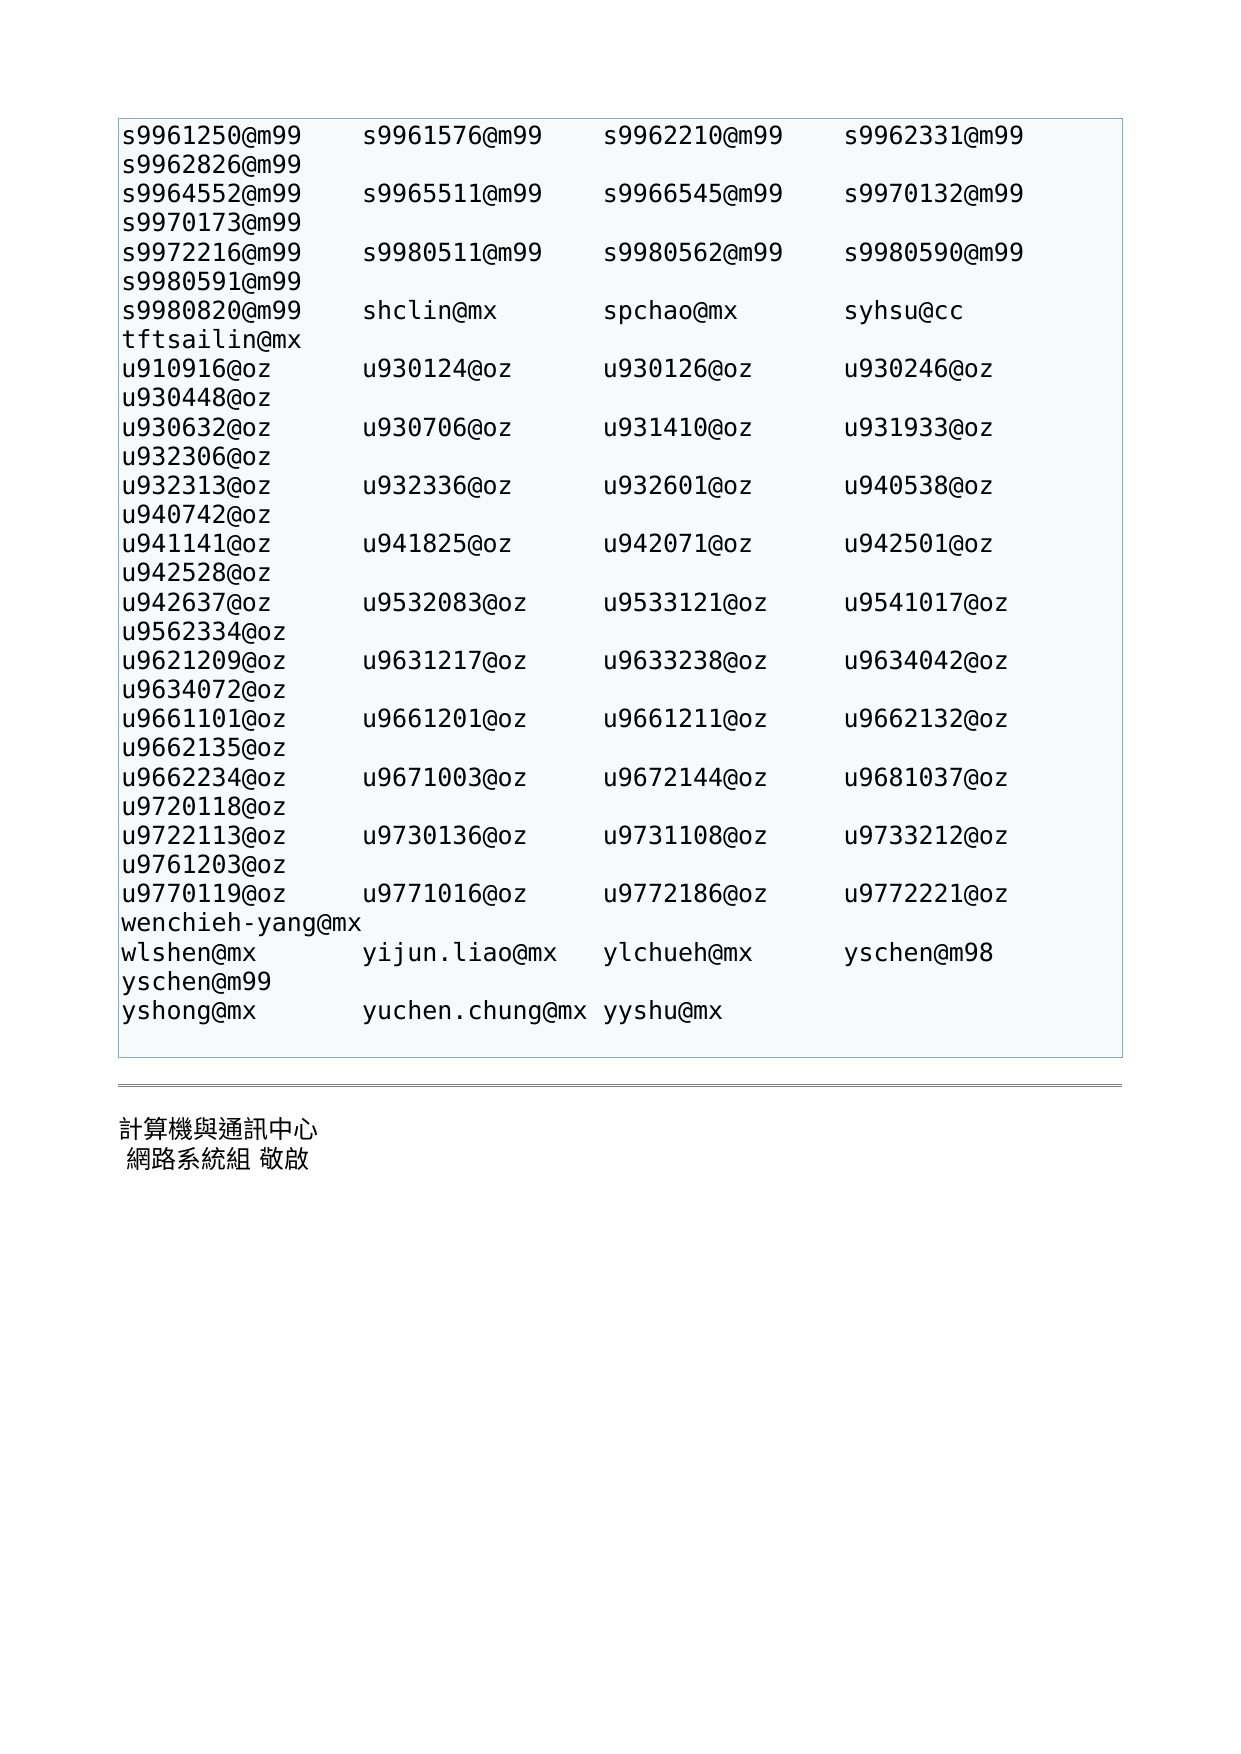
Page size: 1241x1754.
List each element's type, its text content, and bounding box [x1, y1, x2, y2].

text 計算機與通訊中心 網路系統組 敬啟 [118, 1116, 1122, 1174]
text s9961250@m99 s9961576@m99 s9962210@m99 s9962331@m99 s9962826@m99 s9964552@m99 s9965511@m99 s9966545@m99 s9970132@m99 s9970173@m99 s9972216@m99 s9980511@m99 s9980562@m99 s9980590@m99 s9980591@m99 s9980820@m99 shclin@mx spchao@mx syhsu@cc tftsailin@mx u910916@oz u930124@oz u930126@oz u930246@oz u930448@oz u930632@oz u930706@oz u931410@oz u931933@oz u932306@oz u932313@oz u932336@oz u932601@oz u940538@oz u940742@oz u941141@oz u941825@oz u942071@oz u942501@oz u942528@oz u942637@oz u9532083@oz u9533121@oz u9541017@oz u9562334@oz u9621209@oz u9631217@oz u9633238@oz u9634042@oz u9634072@oz u9661101@oz u9661201@oz u9661211@oz u9662132@oz u9662135@oz u9662234@oz u9671003@oz u9672144@oz u9681037@oz u9720118@oz u9722113@oz u9730136@oz u9731108@oz u9733212@oz u9761203@oz u9770119@oz u9771016@oz u9772186@oz u9772221@oz wenchieh-yang@mx wlshen@mx yijun.liao@mx ylchueh@mx yschen@m98 yschen@m99 yshong@mx yuchen.chung@mx yyshu@mx [119, 119, 1122, 1057]
